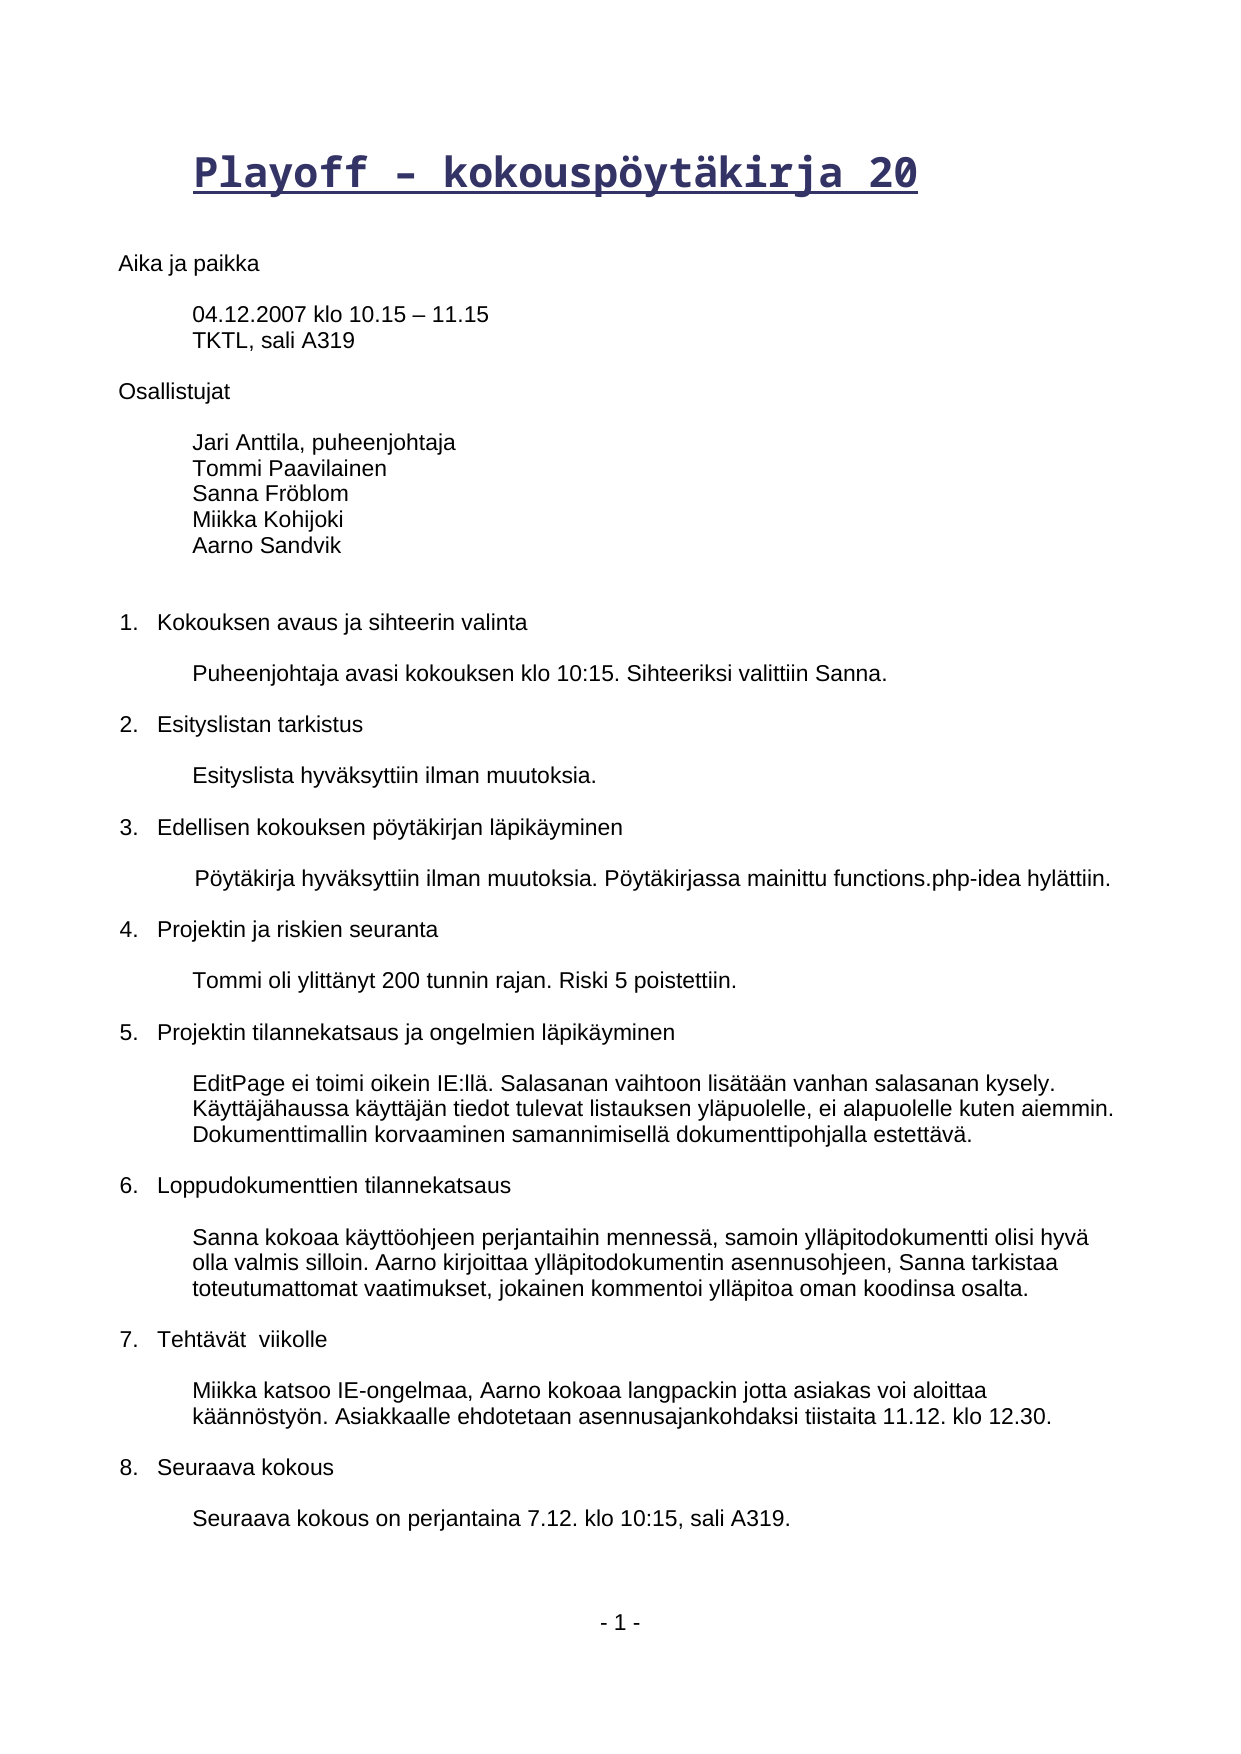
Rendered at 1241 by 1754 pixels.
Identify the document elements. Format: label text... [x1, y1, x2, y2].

subtitle Playoff – kokouspöytäkirja 20 [193, 143, 1049, 200]
text Miikka Kohijoki [118, 507, 1122, 532]
list Edellisen kokouksen pöytäkirjan läpikäyminen [119, 814, 1122, 840]
text Tommi Paavilainen [118, 456, 1122, 481]
list Projektin tilannekatsaus ja ongelmien läpikäyminen [119, 1019, 1122, 1045]
text Aika ja paikka [118, 251, 1122, 276]
text Seuraava kokous on perjantaina 7.12. klo 10:15, sali A319. [44, 1506, 1122, 1532]
list Pöytäkirja hyväksyttiin ilman muutoksia. Pöytäkirjassa mainittu functions.php-idea hylättiin. [157, 866, 1122, 891]
list Projektin ja riskien seuranta [119, 917, 1122, 942]
list Kokouksen avaus ja sihteerin valinta [119, 609, 1122, 635]
text Miikka katsoo IE-ongelmaa, Aarno kokoaa langpackin jotta asiakas voi aloittaa käännöstyön. Asiakkaalle ehdotetaan asennusajankohdaksi tiistaita 11.12. klo 12.30. [44, 1378, 1122, 1429]
text Osallistujat [118, 379, 1122, 404]
text Sanna kokoaa käyttöohjeen perjantaihin mennessä, samoin ylläpitodokumentti olisi hyvä olla valmis silloin. Aarno kirjoittaa ylläpitodokumentin asennusohjeen, Sanna tarkistaa toteutumattomat vaatimukset, jokainen kommentoi ylläpitoa oman koodinsa osalta. [44, 1224, 1122, 1301]
list Tehtävät viikolle [119, 1327, 1122, 1352]
text Jari Anttila, puheenjohtaja [118, 430, 1122, 456]
text Tommi oli ylittänyt 200 tunnin rajan. Riski 5 poistettiin. [44, 968, 1122, 994]
text 04.12.2007 klo 10.15 – 11.15 [118, 302, 1122, 327]
list Loppudokumenttien tilannekatsaus [119, 1173, 1122, 1199]
text Aarno Sandvik [118, 532, 1122, 558]
text Sanna Fröblom [118, 481, 1122, 507]
text Puheenjohtaja avasi kokouksen klo 10:15. Sihteeriksi valittiin Sanna. [44, 661, 1122, 686]
text EditPage ei toimi oikein IE:llä. Salasanan vaihtoon lisätään vanhan salasanan kysely. Käyttäjähaussa käyttäjän tiedot tulevat listauksen yläpuolelle, ei alapuolelle kuten aiemmin. Dokumenttimallin korvaaminen samannimisellä dokumenttipohjalla estettävä. [44, 1071, 1122, 1147]
list Seuraava kokous [119, 1455, 1122, 1481]
text Esityslista hyväksyttiin ilman muutoksia. [44, 763, 1122, 789]
list Esityslistan tarkistus [119, 712, 1122, 737]
text TKTL, sali A319 [118, 327, 1049, 353]
